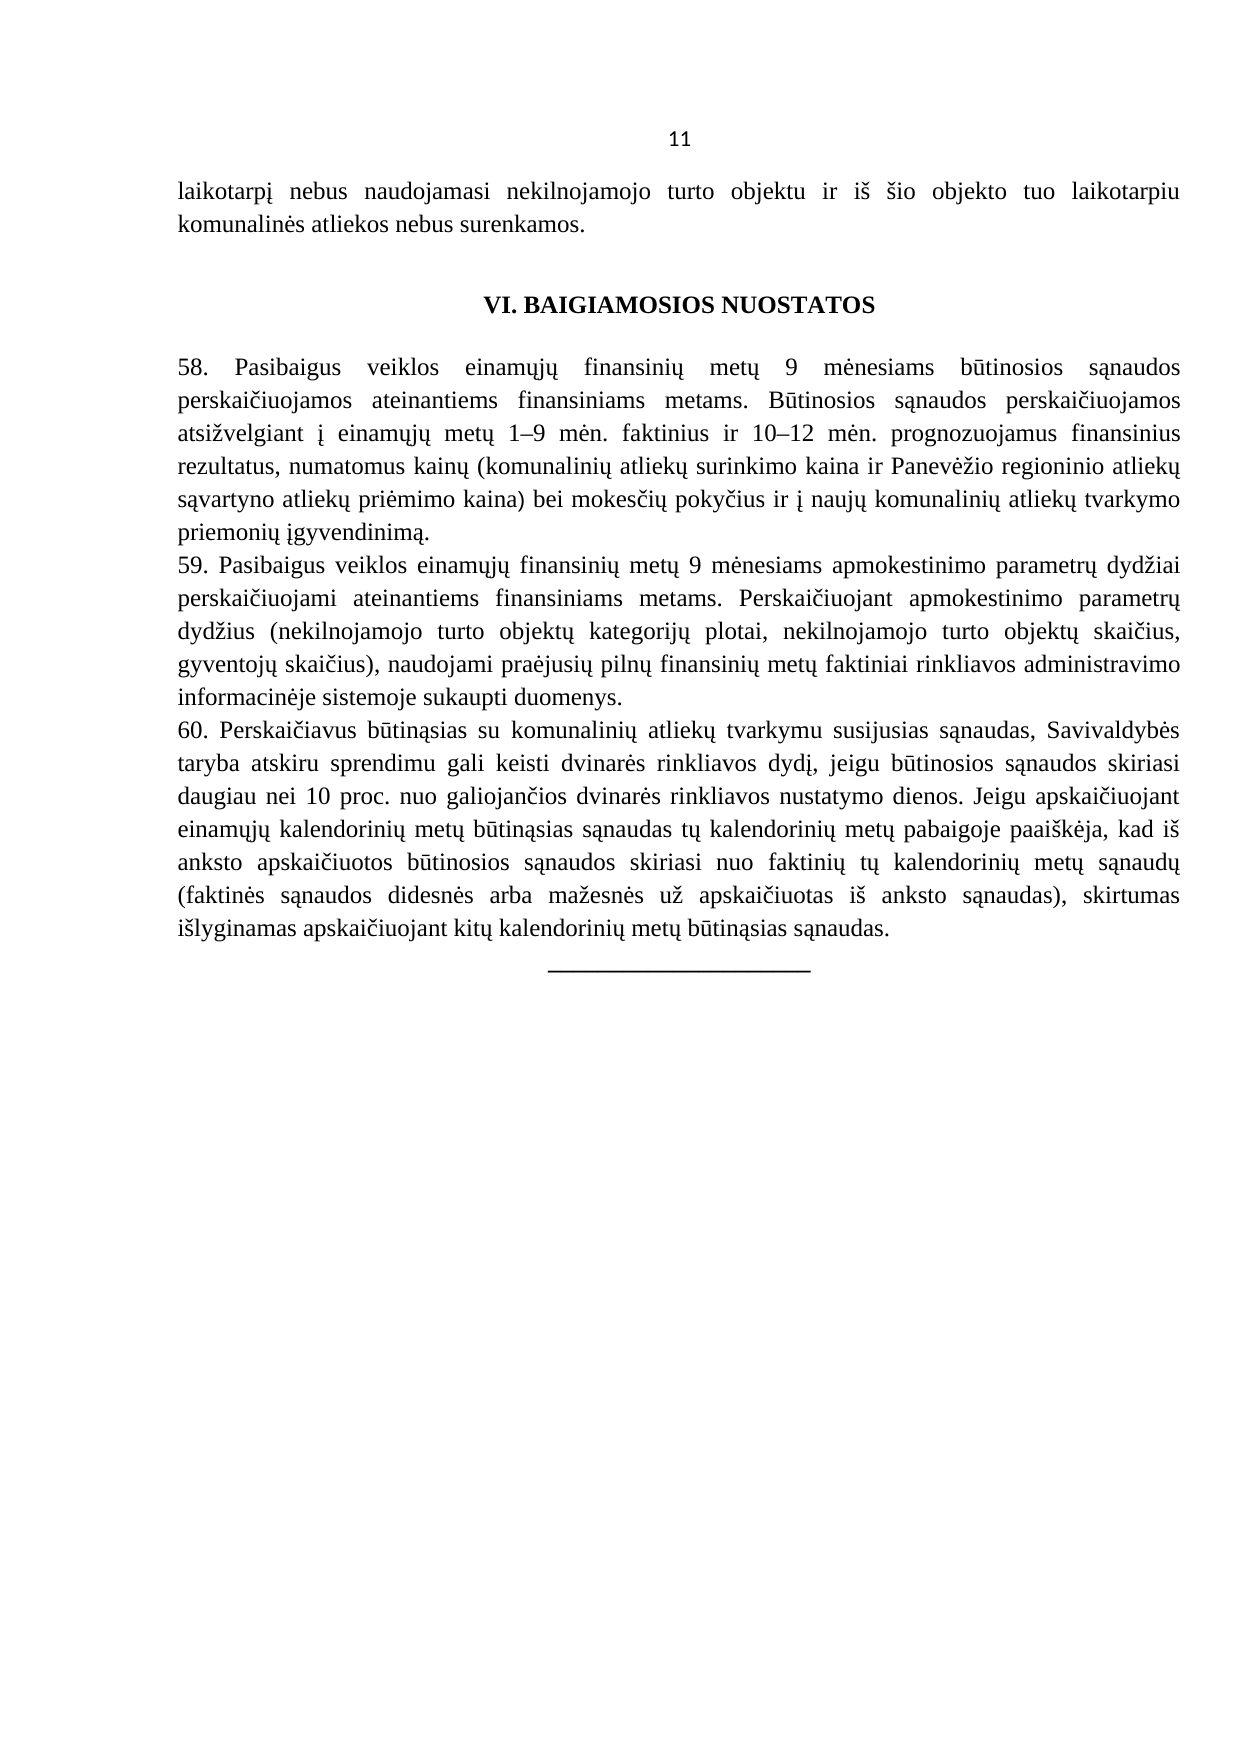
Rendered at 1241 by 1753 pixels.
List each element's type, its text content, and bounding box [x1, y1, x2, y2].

text VI. BAIGIAMOSIOS NUOSTATOS [177, 290, 1181, 319]
text 60. Perskaičiavus būtinąsias su komunalinių atliekų tvarkymu susijusias sąnaudas, Savivaldybės taryba atskiru sprendimu gali keisti dvinarės rinkliavos dydį, jeigu būtinosios sąnaudos skiriasi daugiau nei 10 proc. nuo galiojančios dvinarės rinkliavos nustatymo dienos. Jeigu apskaičiuojant einamųjų kalendorinių metų būtinąsias sąnaudas tų kalendorinių metų pabaigoje paaiškėja, kad iš anksto apskaičiuotos būtinosios sąnaudos skiriasi nuo faktinių tų kalendorinių metų sąnaudų (faktinės sąnaudos didesnės arba mažesnės už apskaičiuotas iš anksto sąnaudas), skirtumas išlyginamas apskaičiuojant kitų kalendorinių metų būtinąsias sąnaudas. [177, 715, 1181, 942]
text _____________________ [177, 946, 1181, 975]
text 58. Pasibaigus veiklos einamųjų finansinių metų 9 mėnesiams būtinosios sąnaudos perskaičiuojamos ateinantiems finansiniams metams. Būtinosios sąnaudos perskaičiuojamos atsižvelgiant į einamųjų metų 1–9 mėn. faktinius ir 10–12 mėn. prognozuojamus finansinius rezultatus, numatomus kainų (komunalinių atliekų surinkimo kaina ir Panevėžio regioninio atliekų sąvartyno atliekų priėmimo kaina) bei mokesčių pokyčius ir į naujų komunalinių atliekų tvarkymo priemonių įgyvendinimą. [177, 352, 1181, 546]
text laikotarpį nebus naudojamasi nekilnojamojo turto objektu ir iš šio objekto tuo laikotarpiu komunalinės atliekos nebus surenkamos. [177, 176, 1181, 238]
text 59. Pasibaigus veiklos einamųjų finansinių metų 9 mėnesiams apmokestinimo parametrų dydžiai perskaičiuojami ateinantiems finansiniams metams. Perskaičiuojant apmokestinimo parametrų dydžius (nekilnojamojo turto objektų kategorijų plotai, nekilnojamojo turto objektų skaičius, gyventojų skaičius), naudojami praėjusių pilnų finansinių metų faktiniai rinkliavos administravimo informacinėje sistemoje sukaupti duomenys. [177, 550, 1181, 711]
